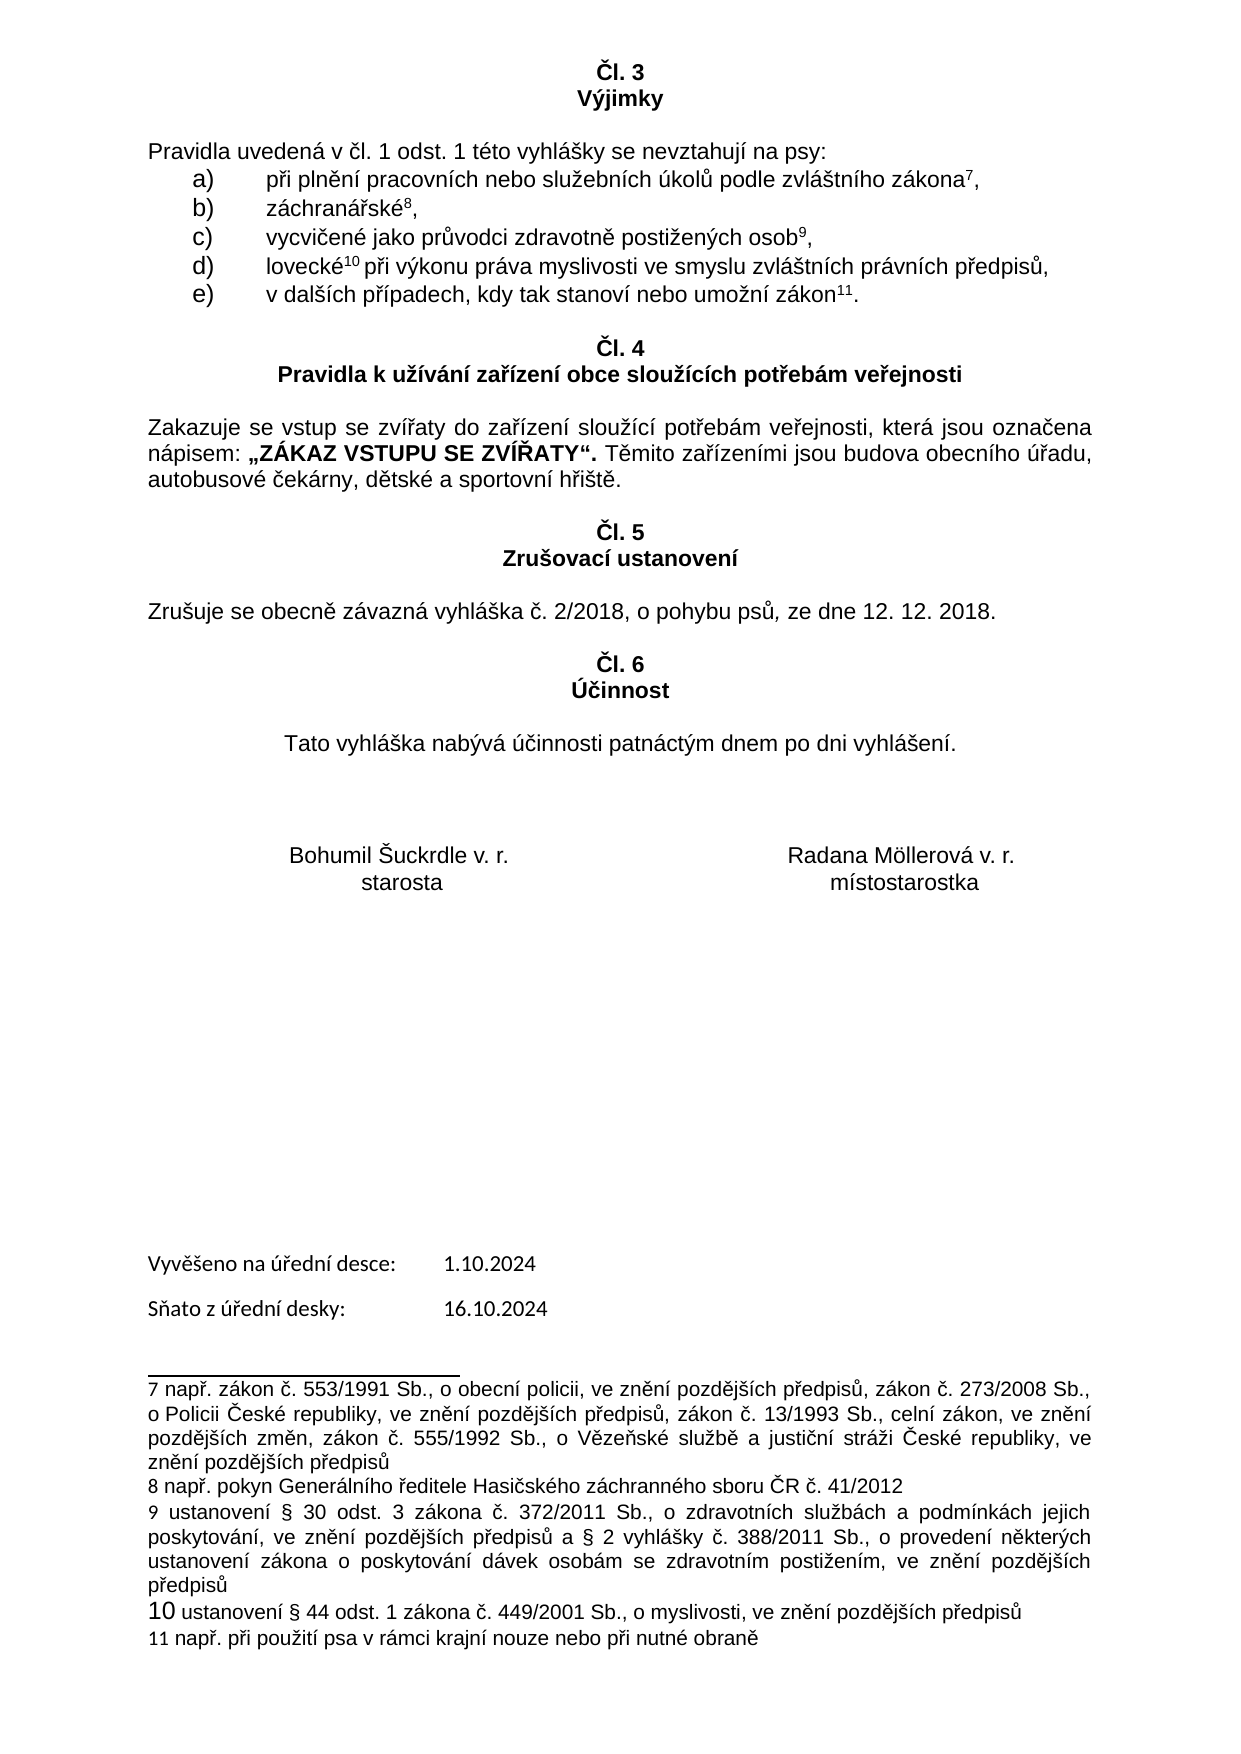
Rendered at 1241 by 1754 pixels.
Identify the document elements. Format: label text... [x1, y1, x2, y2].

list lovecké při výkonu práva myslivosti ve smyslu zvláštních právních předpisů, [192, 251, 1093, 279]
text Vyvěšeno na úřední desce: 1.10.2024 [148, 1249, 1093, 1277]
list např. při použití psa v rámci krajní nouze nebo při nutné obraně [148, 1625, 1093, 1651]
text Účinnost [148, 677, 1093, 703]
list např. pokyn Generálního ředitele Hasičského záchranného sboru ČR č. 41/2012 [148, 1474, 1093, 1499]
list v dalších případech, kdy tak stanoví nebo umožní zákon. [192, 279, 1093, 308]
text Pravidla uvedená v čl. 1 odst. 1 této vyhlášky se nevztahují na psy: [148, 138, 1093, 164]
text Čl. 6 [148, 651, 1093, 677]
text Čl. 3 [148, 59, 1093, 85]
table_header Bohumil Šuckrdle v. r. starosta [148, 783, 650, 901]
table_header Radana Möllerová v. r. místostarostka [650, 783, 1152, 901]
text Zrušovací ustanovení [148, 545, 1093, 572]
text Zakazuje se vstup se zvířaty do zařízení sloužící potřebám veřejnosti, která jsou označena nápisem: „ZÁKAZ VSTUPU SE ZVÍŘATY“. Těmito zařízeními jsou budova obecního úřadu, autobusové čekárny, dětské a sportovní hřiště. [148, 414, 1093, 493]
text Čl. 4 [148, 334, 1093, 361]
list ustanovení § 44 odst. 1 zákona č. 449/2001 Sb., o myslivosti, ve znění pozdějších předpisů [148, 1596, 1093, 1625]
text Výjimky [148, 85, 1093, 112]
list ustanovení § 30 odst. 3 zákona č. 372/2011 Sb., o zdravotních službách a podmínkách jejich poskytování, ve znění pozdějších předpisů a § 2 vyhlášky č. 388/2011 Sb., o provedení některých ustanovení zákona o poskytování dávek osobám se zdravotním postižením, ve znění pozdějších předpisů [148, 1499, 1093, 1596]
text Pravidla k užívání zařízení obce sloužících potřebám veřejnosti [148, 361, 1093, 387]
list záchranářské, [192, 193, 1093, 222]
text Čl. 5 [148, 519, 1093, 545]
list např. zákon č. 553/1991 Sb., o obecní policii, ve znění pozdějších předpisů, zákon č. 273/2008 Sb., o Policii České republiky, ve znění pozdějších předpisů, zákon č. 13/1993 Sb., celní zákon, ve znění pozdějších změn, zákon č. 555/1992 Sb., o Vězeňské službě a justiční stráži České republiky, ve znění pozdějších předpisů [148, 1376, 1093, 1474]
text Sňato z úřední desky: 16.10.2024 [148, 1294, 1093, 1322]
text Zrušuje se obecně závazná vyhláška č. 2/2018, o pohybu psů, ze dne 12. 12. 2018. [148, 598, 1093, 624]
list při plnění pracovních nebo služebních úkolů podle zvláštního zákona, [192, 164, 1093, 193]
text Tato vyhláška nabývá účinnosti patnáctým dnem po dni vyhlášení. [148, 730, 1093, 756]
list vycvičené jako průvodci zdravotně postižených osob, [192, 222, 1093, 251]
